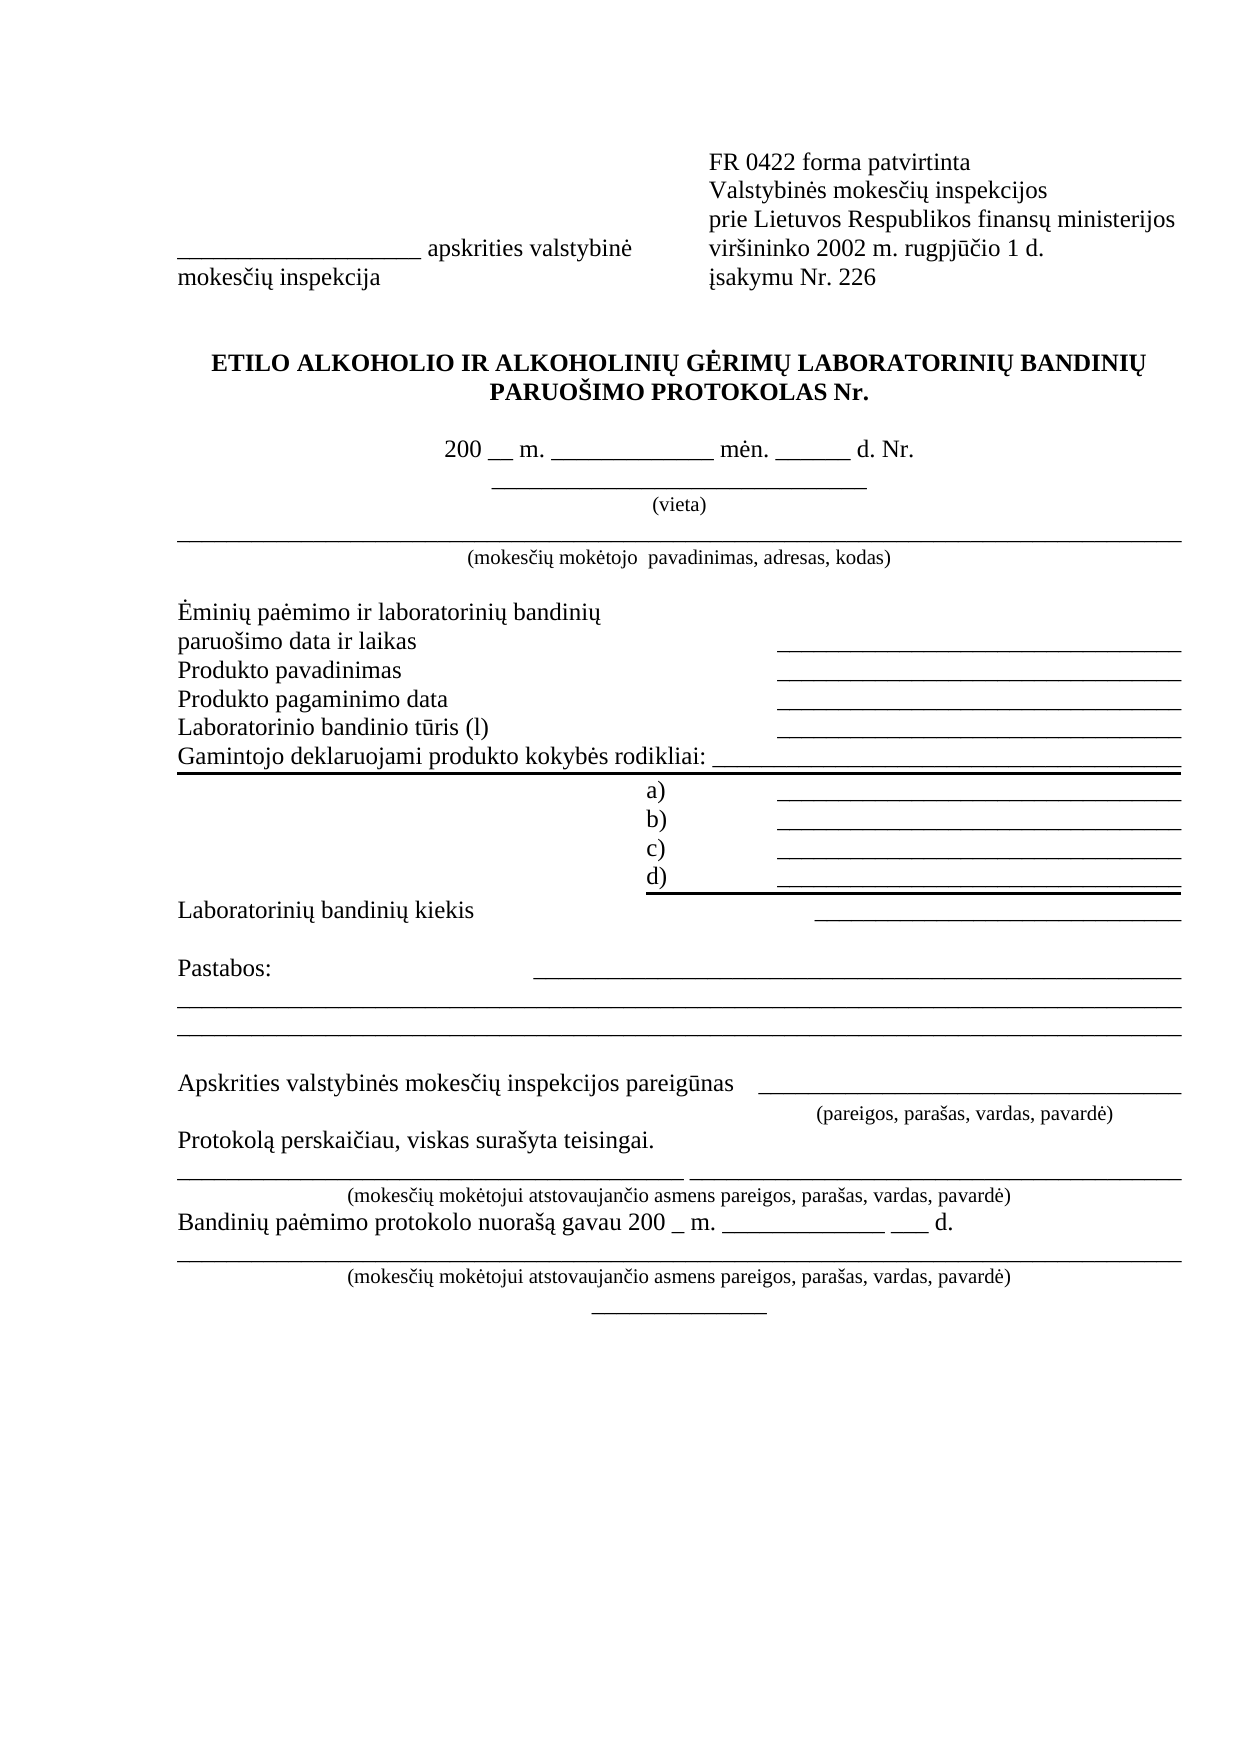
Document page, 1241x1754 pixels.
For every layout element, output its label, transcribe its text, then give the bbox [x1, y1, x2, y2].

text Laboratorinių bandinių kiekis [177, 895, 1181, 924]
text Produkto pavadinimas [177, 655, 1181, 684]
text apskrities valstybinė viršininko 2002 m. rugpjūčio 1 d. [177, 233, 1181, 262]
text prie Lietuvos Respublikos finansų ministerijos [177, 204, 1181, 233]
text Bandinių paėmimo protokolo nuorašą gavau 200 _ m. _____________ ___ d. [177, 1207, 1181, 1236]
text Pastabos: [177, 953, 1181, 982]
text FR 0422 forma patvirtinta [177, 147, 1181, 176]
text ______________ [177, 1288, 1181, 1317]
text (vieta) [177, 492, 1181, 516]
text ______________________________ [177, 463, 1181, 492]
text (mokesčių mokėtojui atstovaujančio asmens pareigos, parašas, vardas, pavardė) [177, 1183, 1181, 1207]
text Laboratorinio bandinio tūris (l) [177, 712, 1181, 741]
text (mokesčių mokėtojo pavadinimas, adresas, kodas) [177, 545, 1181, 569]
text d) [646, 861, 1181, 892]
text ETILO ALKOHOLIO IR ALKOHOLINIŲ GĖRIMŲ LABORATORINIŲ BANDINIŲ PARUOŠIMO PROTOKOLAS Nr. [177, 348, 1181, 406]
text 200 __ m. _____________ mėn. ______ d. Nr. [177, 434, 1181, 463]
text Protokolą perskaičiau, viskas surašyta teisingai. [177, 1125, 1181, 1154]
text Gamintojo deklaruojami produkto kokybės rodikliai: [177, 741, 1181, 772]
text (mokesčių mokėtojui atstovaujančio asmens pareigos, parašas, vardas, pavardė) [177, 1264, 1181, 1288]
text (pareigos, parašas, vardas, pavardė) [177, 1097, 1181, 1125]
text Valstybinės mokesčių inspekcijos [177, 176, 1181, 204]
text c) [177, 833, 1181, 861]
text mokesčių inspekcija įsakymu Nr. 226 [177, 262, 1181, 291]
text paruošimo data ir laikas [177, 626, 1181, 655]
text b) [177, 804, 1181, 833]
text Ėminių paėmimo ir laboratorinių bandinių [177, 597, 1181, 626]
text a) [177, 775, 1181, 804]
text Produkto pagaminimo data [177, 684, 1181, 712]
text Apskrities valstybinės mokesčių inspekcijos pareigūnas [177, 1068, 1181, 1097]
